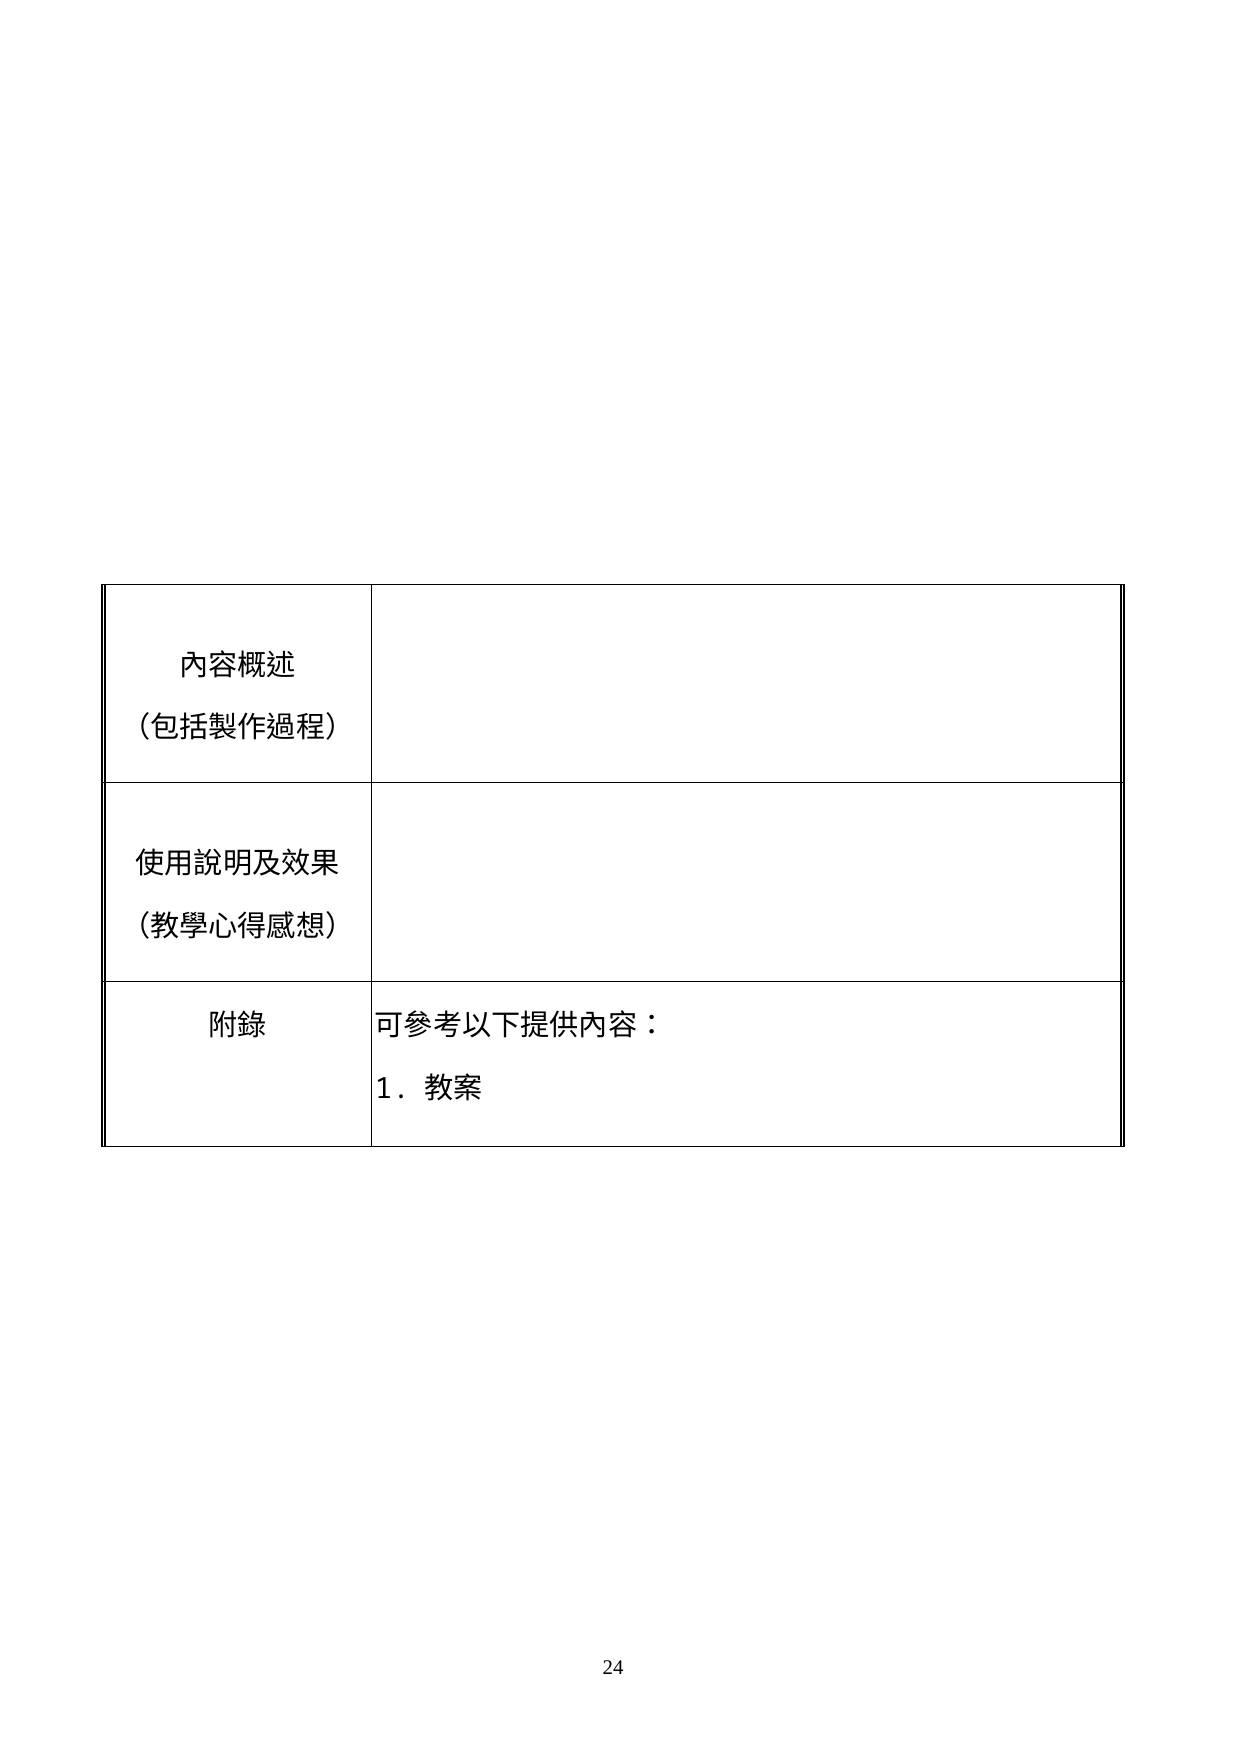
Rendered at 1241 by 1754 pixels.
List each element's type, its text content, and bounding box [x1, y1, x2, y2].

table_cell [372, 585, 1120, 782]
table_cell [372, 783, 1120, 981]
table_cell 可參考以下提供內容： 教案 課程先備與教學後評量內容 教材教具內容 教學及科技輔具內容 使用過程及效益佐證 [372, 982, 1120, 1146]
table_cell 使用說明及效果 （教學心得感想） [106, 783, 371, 981]
table_cell 內容概述 （包括製作過程） [106, 585, 371, 782]
table_cell 附錄 [106, 982, 371, 1146]
